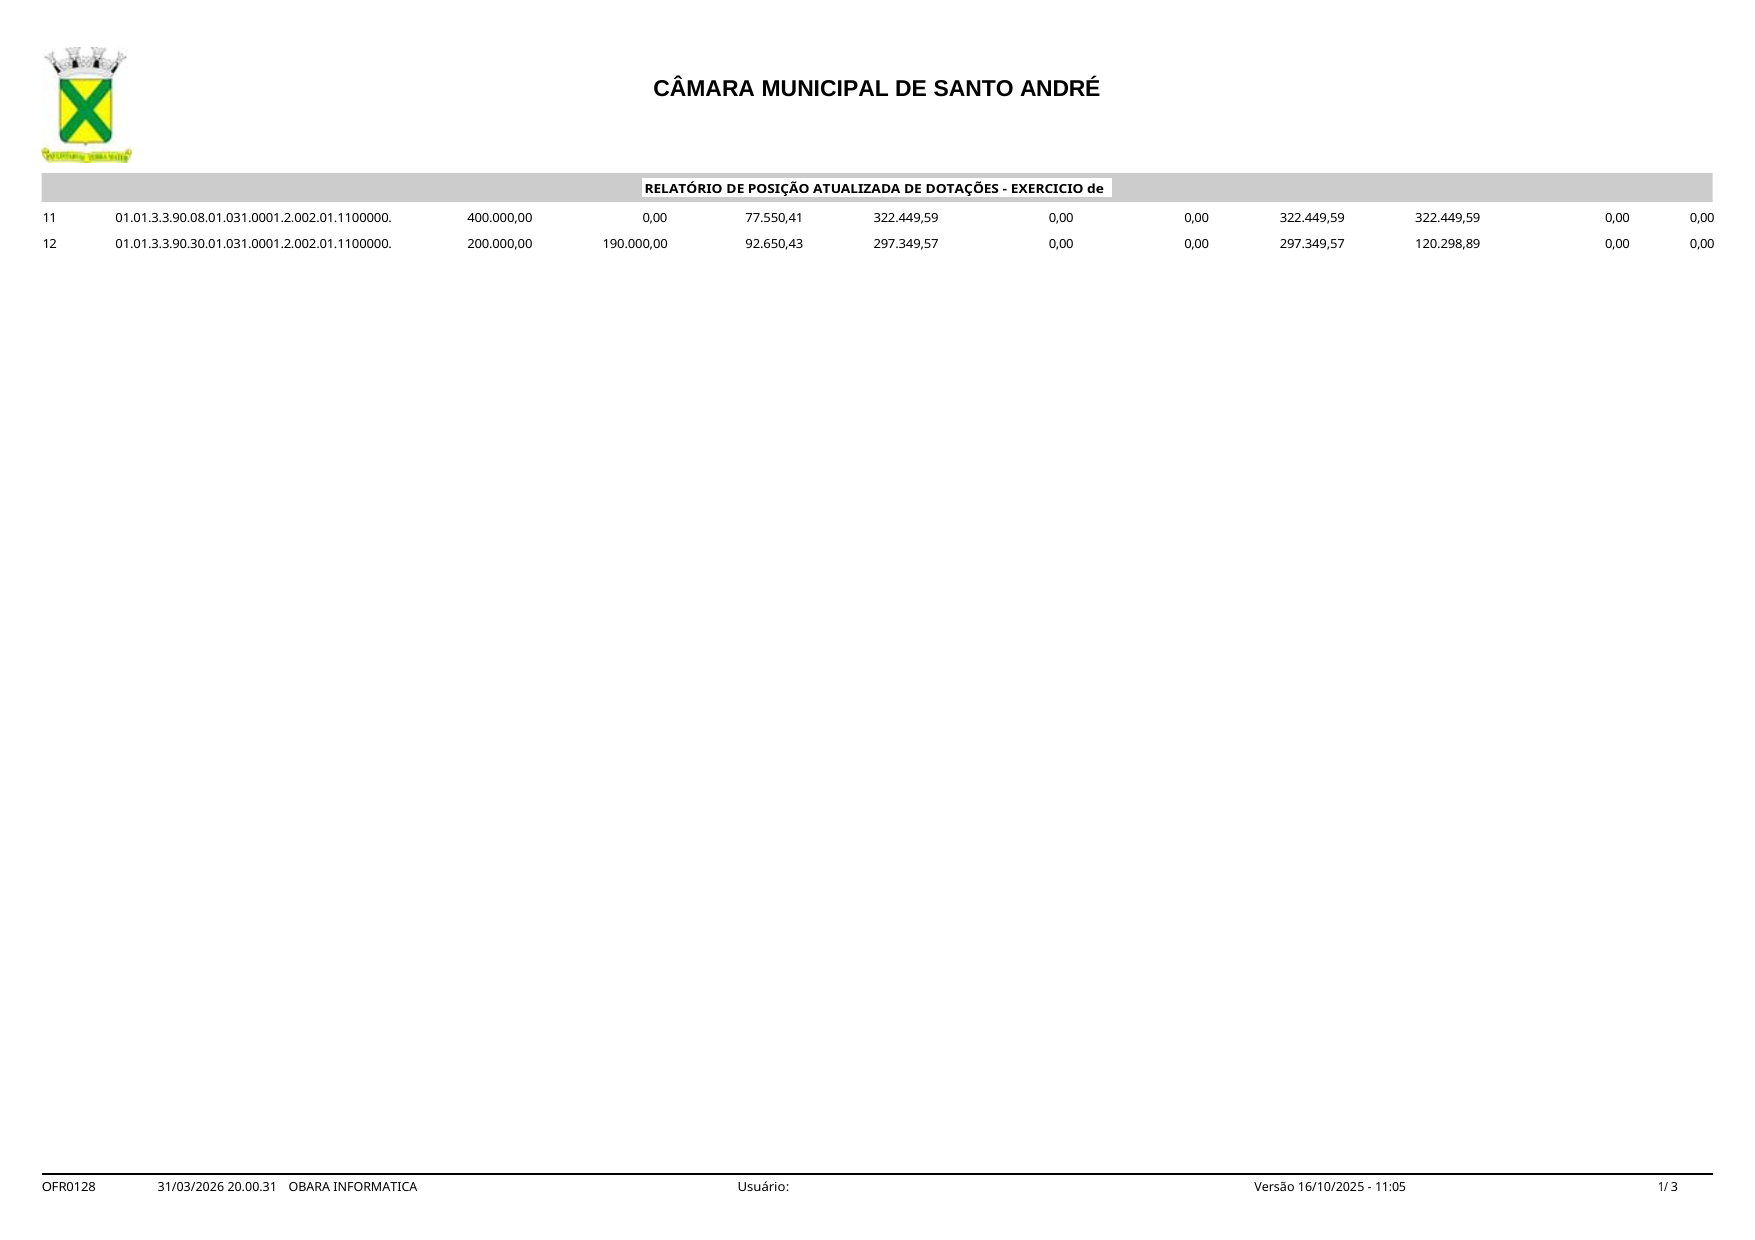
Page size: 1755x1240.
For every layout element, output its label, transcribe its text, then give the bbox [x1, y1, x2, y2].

table_cell 77.550,41 [694, 203, 810, 231]
table_cell 92.650,43 [694, 231, 810, 253]
table_cell 120.298,89 [1367, 231, 1500, 253]
table_cell 0,00 [955, 203, 1106, 231]
table_cell 0,00 [1500, 203, 1636, 231]
table_cell 0,00 [552, 203, 693, 231]
table_cell 12 01.01.3.3.90.30.01.031.0001.2.002.01.1100000. [43, 231, 433, 253]
table_cell 0,00 [1106, 231, 1231, 253]
table_cell 0,00 [955, 231, 1106, 253]
table_cell 322.449,59 [1231, 203, 1367, 231]
table_cell 297.349,57 [810, 231, 954, 253]
table_cell 0,00 [1106, 203, 1231, 231]
table_cell 322.449,59 [1367, 203, 1500, 231]
table_cell 297.349,57 [1231, 231, 1367, 253]
table_cell 0,00 [1636, 203, 1713, 231]
table_cell 11 01.01.3.3.90.08.01.031.0001.2.002.01.1100000. [43, 203, 433, 231]
table_cell 0,00 [1500, 231, 1636, 253]
table_cell 200.000,00 [433, 231, 552, 253]
table_cell 322.449,59 [810, 203, 954, 231]
table_cell 190.000,00 [552, 231, 693, 253]
table_cell 400.000,00 [433, 203, 552, 231]
table_cell 0,00 [1636, 231, 1713, 253]
